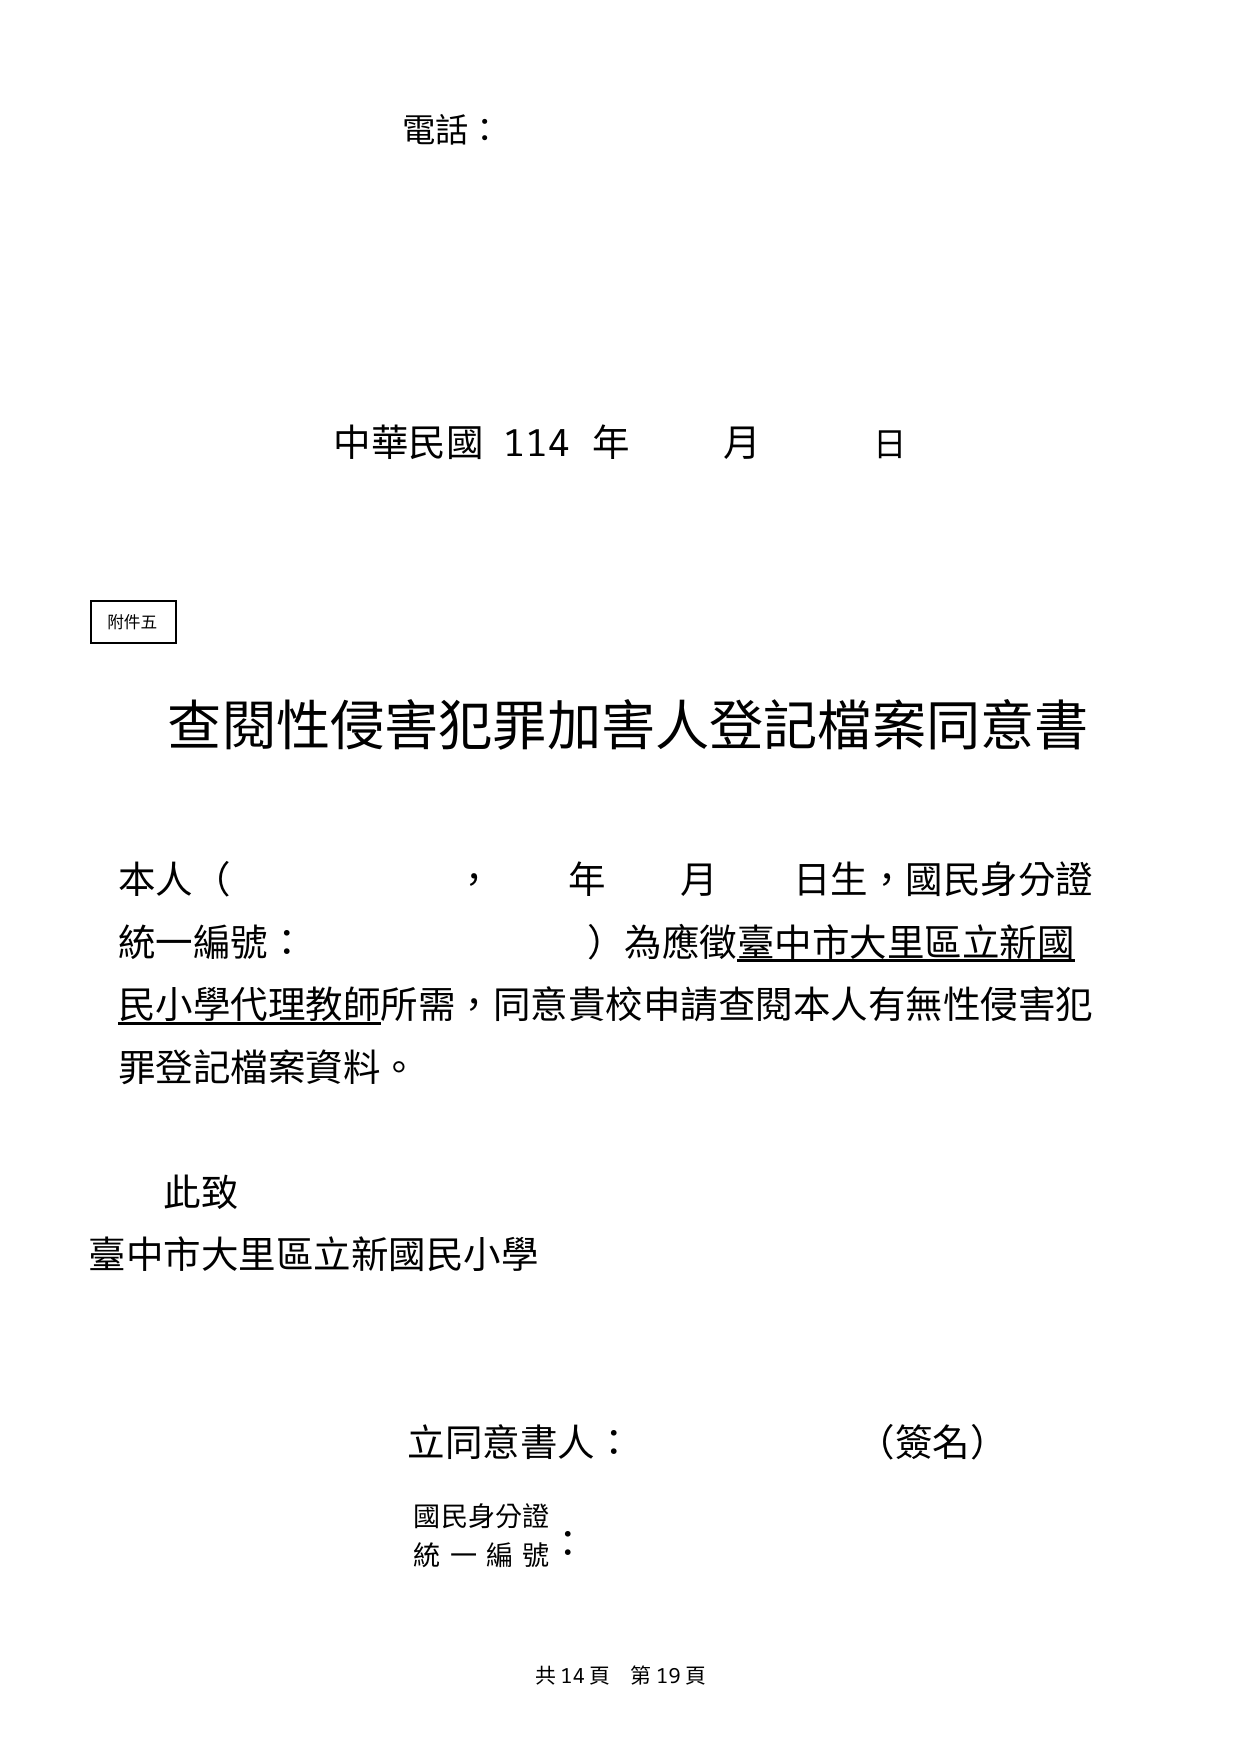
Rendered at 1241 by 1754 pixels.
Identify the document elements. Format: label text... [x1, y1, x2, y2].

text 臺中市大里區立新國民小學 [89, 1211, 1152, 1273]
text 電話： [89, 86, 1152, 148]
text 此致 [89, 1148, 1152, 1211]
text 附件五 [107, 609, 160, 633]
text 查閱性侵害犯罪加害人登記檔案同意書 [89, 648, 1168, 773]
text 本人（ ， 年 月 日生，國民身分證統一編號： ）為應徵臺中市大里區立新國民小學代理教師所需，同意貴校申請查閱本人有無性侵害犯罪登記檔案資料。 [118, 836, 1108, 1086]
text 國民身分證統一編號： [89, 1461, 1152, 1586]
text 中華民國 114 年 月 日 [89, 398, 1152, 461]
text 立同意書人： （簽名） [89, 1398, 1152, 1461]
